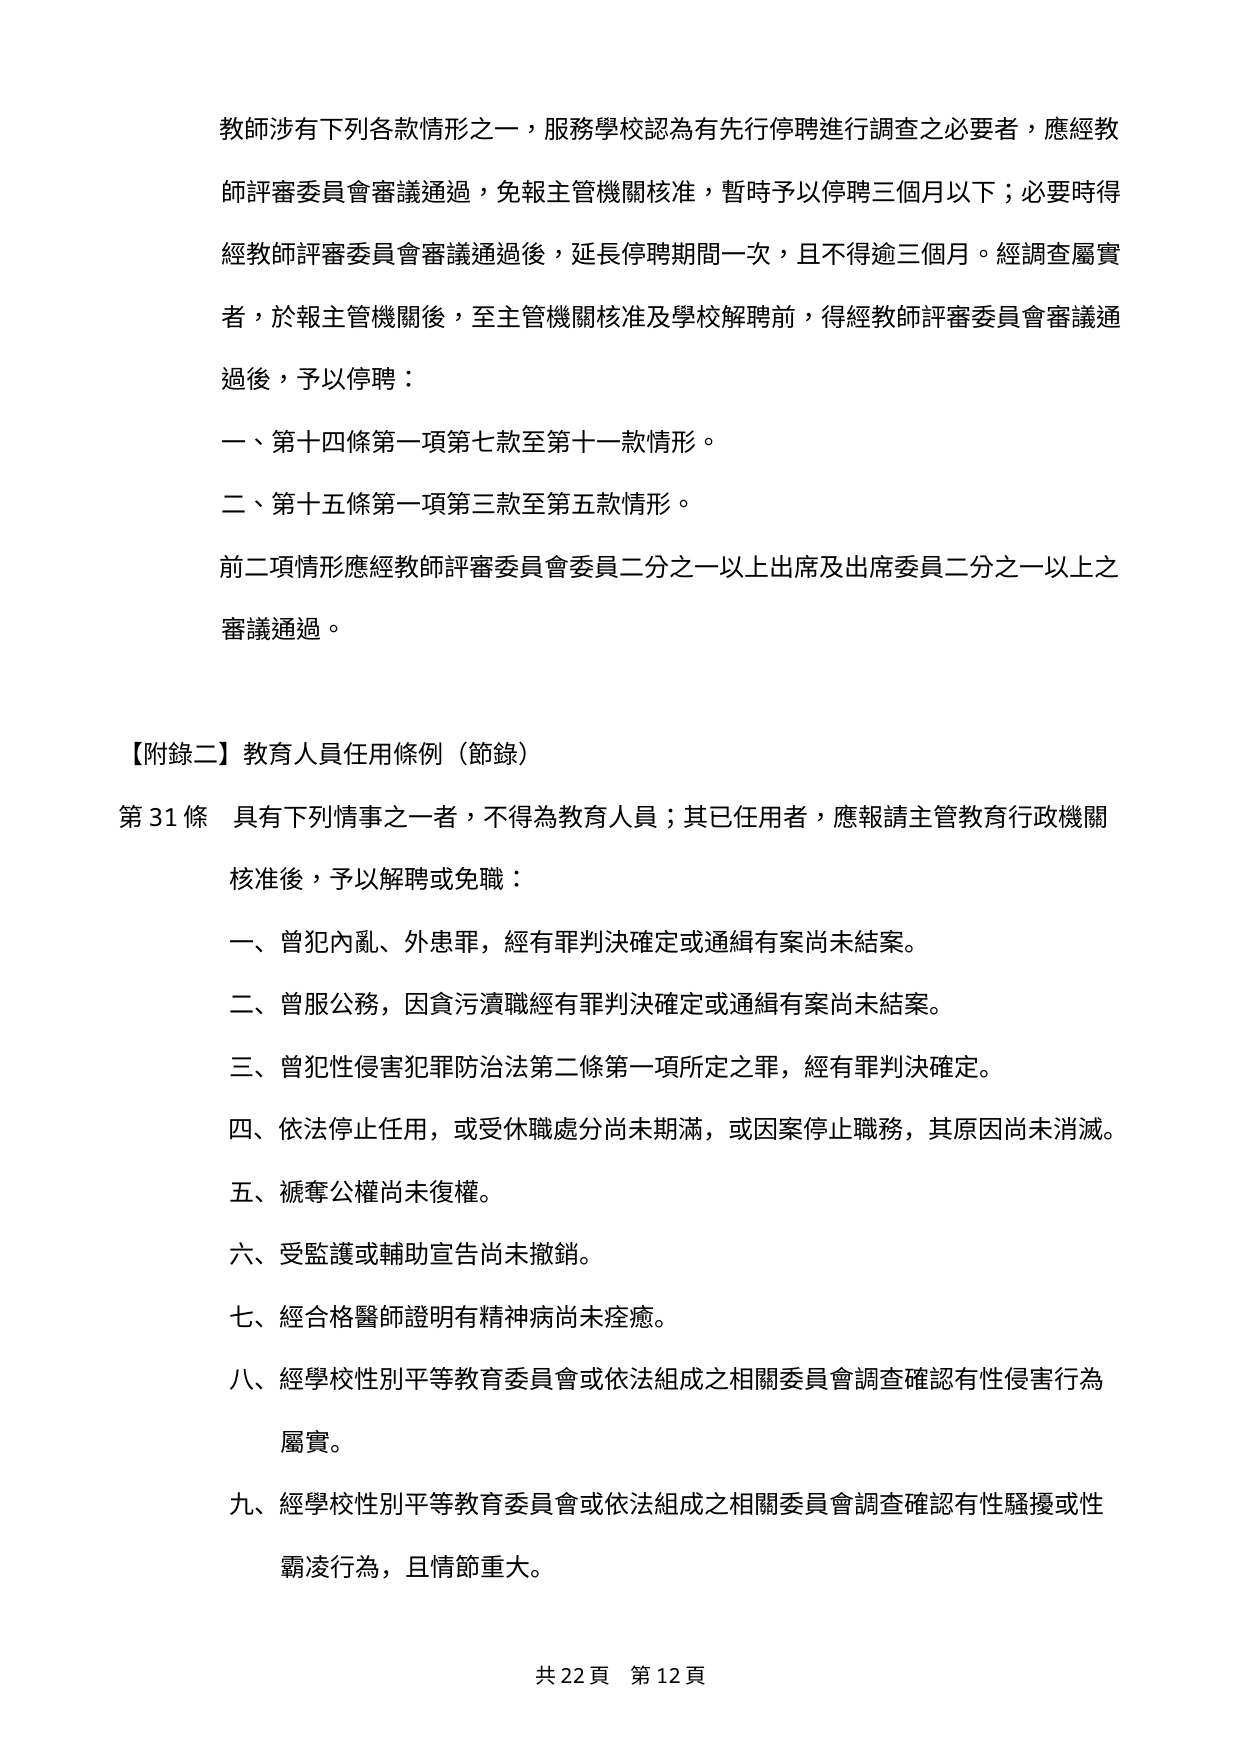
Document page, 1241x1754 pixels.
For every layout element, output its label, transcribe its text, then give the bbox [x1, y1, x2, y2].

text 二、曾服公務，因貪污瀆職經有罪判決確定或通緝有案尚未結案。 [118, 961, 1122, 1023]
text 一、曾犯內亂、外患罪，經有罪判決確定或通緝有案尚未結案。 [118, 898, 1122, 961]
text 教師涉有下列各款情形之一，服務學校認為有先行停聘進行調查之必要者，應經教師評審委員會審議通過，免報主管機關核准，暫時予以停聘三個月以下；必要時得經教師評審委員會審議通過後，延長停聘期間一次，且不得逾三個月。經調查屬實者，於報主管機關後，至主管機關核准及學校解聘前，得經教師評審委員會審議通過後，予以停聘： [219, 86, 1122, 398]
text 五、褫奪公權尚未復權。 [118, 1148, 1122, 1211]
text 八、經學校性別平等教育委員會或依法組成之相關委員會調查確認有性侵害行為 屬實。 [229, 1336, 1122, 1461]
text 四、依法停止任用，或受休職處分尚未期滿，或因案停止職務，其原因尚未消滅。 [229, 1086, 1122, 1148]
text 一、第十四條第一項第七款至第十一款情形。 [118, 398, 1122, 461]
text 【附錄二】教育人員任用條例（節錄） [118, 711, 1122, 773]
text 七、經合格醫師證明有精神病尚未痊癒。 [118, 1273, 1122, 1336]
text 二、第十五條第一項第三款至第五款情形。 [118, 461, 1122, 523]
text 前二項情形應經教師評審委員會委員二分之一以上出席及出席委員二分之一以上之審議通過。 [219, 523, 1122, 648]
text 第31條 具有下列情事之一者，不得為教育人員；其已任用者，應報請主管教育行政機關核准後，予以解聘或免職： [118, 773, 1122, 898]
text 九、經學校性別平等教育委員會或依法組成之相關委員會調查確認有性騷擾或性 霸凌行為，且情節重大。 [229, 1461, 1122, 1586]
text 三、曾犯性侵害犯罪防治法第二條第一項所定之罪，經有罪判決確定。 [118, 1023, 1122, 1086]
text 六、受監護或輔助宣告尚未撤銷。 [118, 1211, 1122, 1273]
